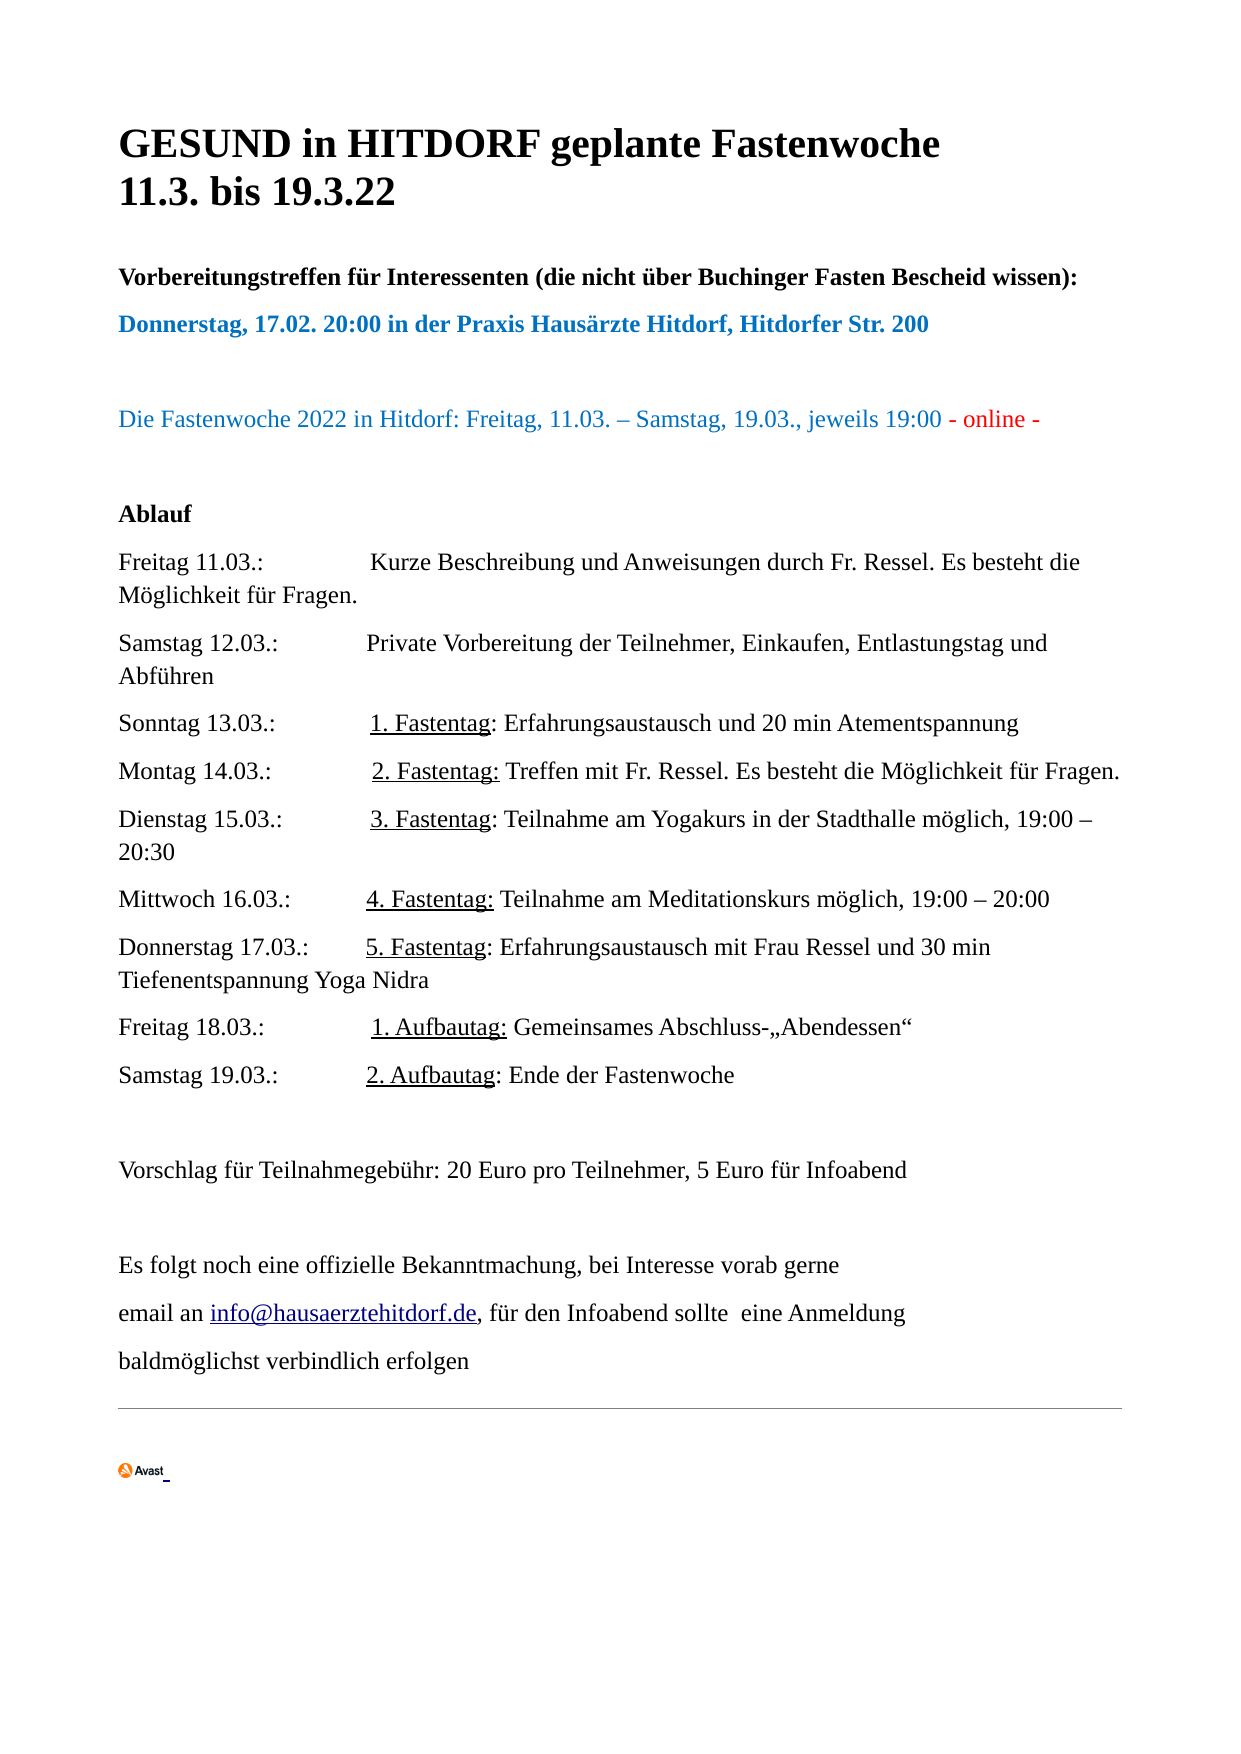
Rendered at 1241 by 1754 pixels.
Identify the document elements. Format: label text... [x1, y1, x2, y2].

text Freitag 11.03.: Kurze Beschreibung und Anweisungen durch Fr. Ressel. Es besteht die Möglichkeit für Fragen. [118, 547, 1122, 609]
text Vorbereitungstreffen für Interessenten (die nicht über Buchinger Fasten Bescheid wissen): [118, 262, 1122, 290]
text 11.3. bis 19.3.22 [118, 166, 1122, 214]
text Sonntag 13.03.: 1. Fastentag: Erfahrungsaustausch und 20 min Atementspannung [118, 708, 1122, 737]
text GESUND in HITDORF geplante Fastenwoche [118, 118, 1122, 166]
text email an info@hausaerztehitdorf.de, für den Infoabend sollte eine Anmeldung [118, 1298, 1122, 1327]
table_header [179, 1438, 884, 1502]
picture [118, 1462, 164, 1479]
text Es folgt noch eine offizielle Bekanntmachung, bei Interesse vorab gerne [118, 1251, 1122, 1279]
text Die Fastenwoche 2022 in Hitdorf: Freitag, 11.03. – Samstag, 19.03., jeweils 19:00 - online - [118, 404, 1122, 433]
text Dienstag 15.03.: 3. Fastentag: Teilnahme am Yogakurs in der Stadthalle möglich, 19:00 – 20:30 [118, 804, 1122, 865]
text baldmöglichst verbindlich erfolgen [118, 1346, 1122, 1374]
text Donnerstag, 17.02. 20:00 in der Praxis Hausärzte Hitdorf, Hitdorfer Str. 200 [118, 309, 1122, 338]
text Montag 14.03.: 2. Fastentag: Treffen mit Fr. Ressel. Es besteht die Möglichkeit für Fragen. [118, 756, 1122, 785]
text Samstag 12.03.: Private Vorbereitung der Teilnehmer, Einkaufen, Entlastungstag und Abführen [118, 628, 1122, 689]
table_header [118, 1438, 179, 1502]
text Freitag 18.03.: 1. Aufbautag: Gemeinsames Abschluss-„Abendessen“ [118, 1012, 1122, 1041]
text Donnerstag 17.03.: 5. Fastentag: Erfahrungsaustausch mit Frau Ressel und 30 min Tiefenentspannung Yoga Nidra [118, 932, 1122, 994]
text Vorschlag für Teilnahmegebühr: 20 Euro pro Teilnehmer, 5 Euro für Infoabend [118, 1155, 1122, 1184]
text Samstag 19.03.: 2. Aufbautag: Ende der Fastenwoche [118, 1060, 1122, 1089]
text Ablauf [118, 499, 1122, 528]
text Mittwoch 16.03.: 4. Fastentag: Teilnahme am Meditationskurs möglich, 19:00 – 20:00 [118, 884, 1122, 913]
